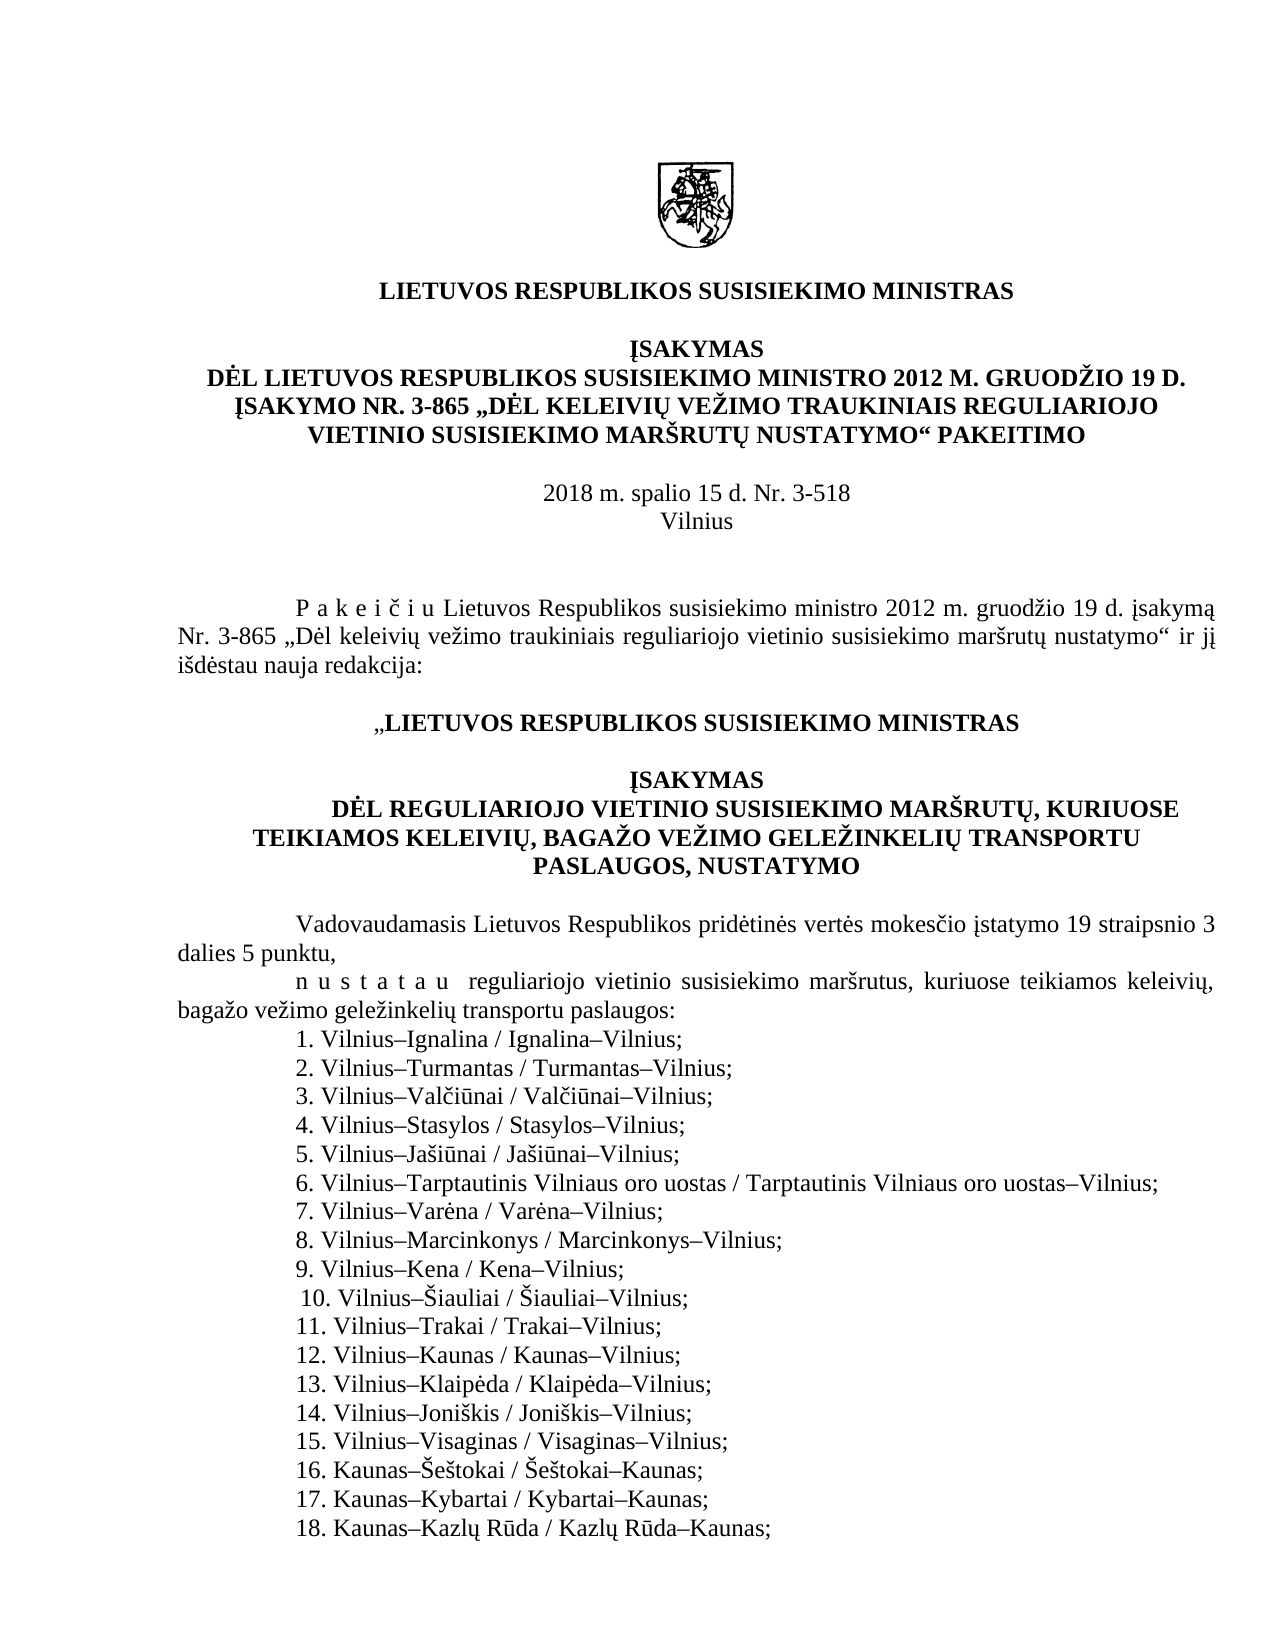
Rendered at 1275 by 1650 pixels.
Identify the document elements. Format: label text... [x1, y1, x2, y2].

text 4. Vilnius–Stasylos / Stasylos–Vilnius; [177, 1110, 1216, 1139]
text „LIETUVOS RESPUBLIKOS SUSISIEKIMO MINISTRAS [177, 708, 1216, 736]
text 2. Vilnius–Turmantas / Turmantas–Vilnius; [177, 1053, 1216, 1081]
text 5. Vilnius–Jašiūnai / Jašiūnai–Vilnius; [177, 1139, 1216, 1168]
text P a k e i č i u Lietuvos Respublikos susisiekimo ministro 2012 m. gruodžio 19 d. įsakymą Nr. 3-865 „Dėl keleivių vežimo traukiniais reguliariojo vietinio susisiekimo maršrutų nustatymo“ ir jį išdėstau nauja redakcija: [177, 593, 1216, 679]
text 18. Kaunas–Kazlų Rūda / Kazlų Rūda–Kaunas; [177, 1513, 1216, 1541]
text LIETUVOS RESPUBLIKOS SUSISIEKIMO MINISTRAS [177, 276, 1216, 305]
text n u s t a t a u reguliariojo vietinio susisiekimo maršrutus, kuriuose teikiamos keleivių, bagažo vežimo geležinkelių transportu paslaugos: [177, 966, 1216, 1024]
text DĖL REGULIARIOJO VIETINIO SUSISIEKIMO MARŠRUTŲ, KURIUOSE TEIKIAMOS KELEIVIŲ, bAGAŽO VEŽIMO GELEŽINKELIŲ TRANSPORTU PASLAUGOS, NUSTATYMO [177, 794, 1216, 880]
text 15. Vilnius–Visaginas / Visaginas–Vilnius; [177, 1426, 1216, 1455]
text 16. Kaunas–Šeštokai / Šeštokai–Kaunas; [177, 1455, 1216, 1484]
text 17. Kaunas–Kybartai / Kybartai–Kaunas; [177, 1484, 1216, 1513]
text 14. Vilnius–Joniškis / Joniškis–Vilnius; [177, 1398, 1216, 1426]
text 8. Vilnius–Marcinkonys / Marcinkonys–Vilnius; [177, 1225, 1216, 1254]
text 2018 m. spalio 15 d. Nr. 3-518 [177, 478, 1216, 506]
text 6. Vilnius–Tarptautinis Vilniaus oro uostas / Tarptautinis Vilniaus oro uostas–Vilnius; [177, 1168, 1216, 1196]
text Vadovaudamasis Lietuvos Respublikos pridėtinės vertės mokesčio įstatymo 19 straipsnio 3 dalies 5 punktu, [177, 909, 1216, 966]
text ĮSAKYMAS [177, 765, 1216, 794]
text 12. Vilnius–Kaunas / Kaunas–Vilnius; [177, 1340, 1216, 1369]
text Vilnius [177, 506, 1216, 535]
text 9. Vilnius–Kena / Kena–Vilnius; [177, 1254, 1216, 1283]
text 11. Vilnius–Trakai / Trakai–Vilnius; [177, 1311, 1216, 1340]
text DĖL LIETUVOS RESPUBLIKOS SUSISIEKIMO MINISTRO 2012 M. GRUODŽIO 19 d. ĮSAKYMO Nr. 3-865 „DĖL KELEIVIŲ VEŽIMO TRAUKINIAIS REGULIARIOJO VIETINIO SUSISIEKIMO MARŠRUTŲ NUSTATYMO“ PAKEITIMO [177, 363, 1216, 449]
text 13. Vilnius–Klaipėda / Klaipėda–Vilnius; [177, 1369, 1216, 1398]
text 10. Vilnius–Šiauliai / Šiauliai–Vilnius; [177, 1283, 1216, 1311]
text ĮSAKYMAS [177, 334, 1216, 363]
text 1. Vilnius–Ignalina / Ignalina–Vilnius; [177, 1024, 1216, 1053]
text 3. Vilnius–Valčiūnai / Valčiūnai–Vilnius; [177, 1081, 1216, 1110]
text 7. Vilnius–Varėna / Varėna–Vilnius; [177, 1196, 1216, 1225]
